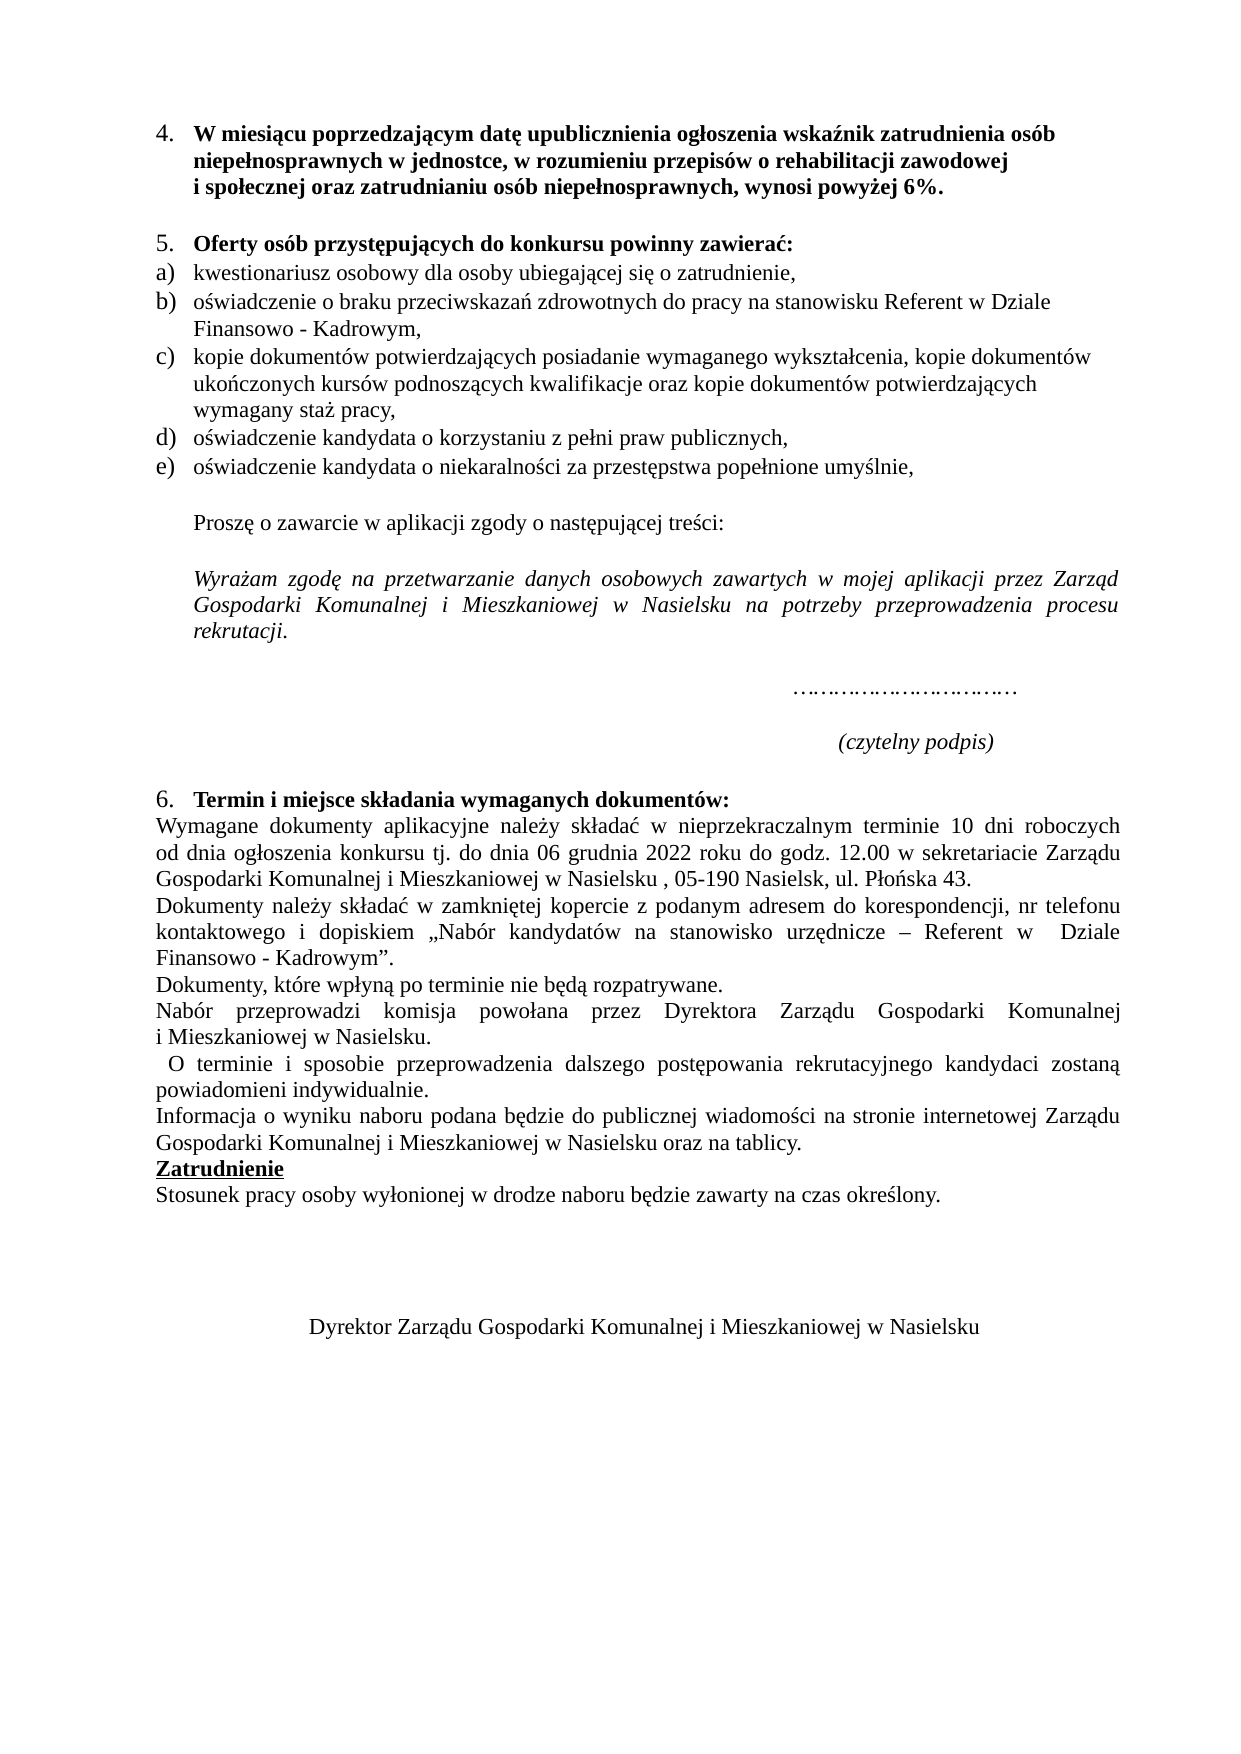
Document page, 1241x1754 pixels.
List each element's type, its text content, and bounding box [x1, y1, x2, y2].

list kwestionariusz osobowy dla osoby ubiegającej się o zatrudnienie, [156, 257, 1122, 286]
text Informacja o wyniku naboru podana będzie do publicznej wiadomości na stronie internetowej Zarządu Gospodarki Komunalnej i Mieszkaniowej w Nasielsku oraz na tablicy. [156, 1102, 1122, 1155]
list …………………………… [193, 673, 1122, 699]
list oświadczenie kandydata o niekaralności za przestępstwa popełnione umyślnie, [156, 451, 1122, 480]
list oświadczenie o braku przeciwskazań zdrowotnych do pracy na stanowisku Referent w Dziale Finansowo - Kadrowym, [156, 286, 1122, 341]
text O terminie i sposobie przeprowadzenia dalszego postępowania rekrutacyjnego kandydaci zostaną powiadomieni indywidualnie. [156, 1050, 1122, 1102]
list oświadczenie kandydata o korzystaniu z pełni praw publicznych, [156, 422, 1122, 451]
text Wymagane dokumenty aplikacyjne należy składać w nieprzekraczalnym terminie 10 dni roboczych od dnia ogłoszenia konkursu tj. do dnia 06 grudnia 2022 roku do godz. 12.00 w sekretariacie Zarządu Gospodarki Komunalnej i Mieszkaniowej w Nasielsku , 05-190 Nasielsk, ul. Płońska 43. [156, 813, 1122, 892]
list Oferty osób przystępujących do konkursu powinny zawierać: [156, 228, 1122, 257]
list Proszę o zawarcie w aplikacji zgody o następującej treści: [193, 509, 1122, 535]
list (czytelny podpis) [193, 728, 1122, 755]
text Dokumenty, które wpłyną po terminie nie będą rozpatrywane. [156, 971, 1122, 997]
text Stosunek pracy osoby wyłonionej w drodze naboru będzie zawarty na czas określony. [155, 1182, 1122, 1208]
list kopie dokumentów potwierdzających posiadanie wymaganego wykształcenia, kopie dokumentów ukończonych kursów podnoszących kwalifikacje oraz kopie dokumentów potwierdzających wymagany staż pracy, [156, 341, 1122, 422]
text Dokumenty należy składać w zamkniętej kopercie z podanym adresem do korespondencji, nr telefonu kontaktowego i dopiskiem „Nabór kandydatów na stanowisko urzędnicze – Referent w Dziale Finansowo - Kadrowym”. [156, 892, 1122, 971]
text Nabór przeprowadzi komisja powołana przez Dyrektora Zarządu Gospodarki Komunalnej i Mieszkaniowej w Nasielsku. [156, 997, 1122, 1050]
text Zatrudnienie [155, 1155, 1122, 1182]
text Dyrektor Zarządu Gospodarki Komunalnej i Mieszkaniowej w Nasielsku [303, 1313, 1122, 1340]
list Termin i miejsce składania wymaganych dokumentów: [156, 784, 1122, 813]
list W miesiącu poprzedzającym datę upublicznienia ogłoszenia wskaźnik zatrudnienia osób niepełnosprawnych w jednostce, w rozumieniu przepisów o rehabilitacji zawodowej i społecznej oraz zatrudnianiu osób niepełnosprawnych, wynosi powyżej 6%. [156, 118, 1122, 199]
list Wyrażam zgodę na przetwarzanie danych osobowych zawartych w mojej aplikacji przez Zarząd Gospodarki Komunalnej i Mieszkaniowej w Nasielsku na potrzeby przeprowadzenia procesu rekrutacji. [193, 564, 1122, 644]
